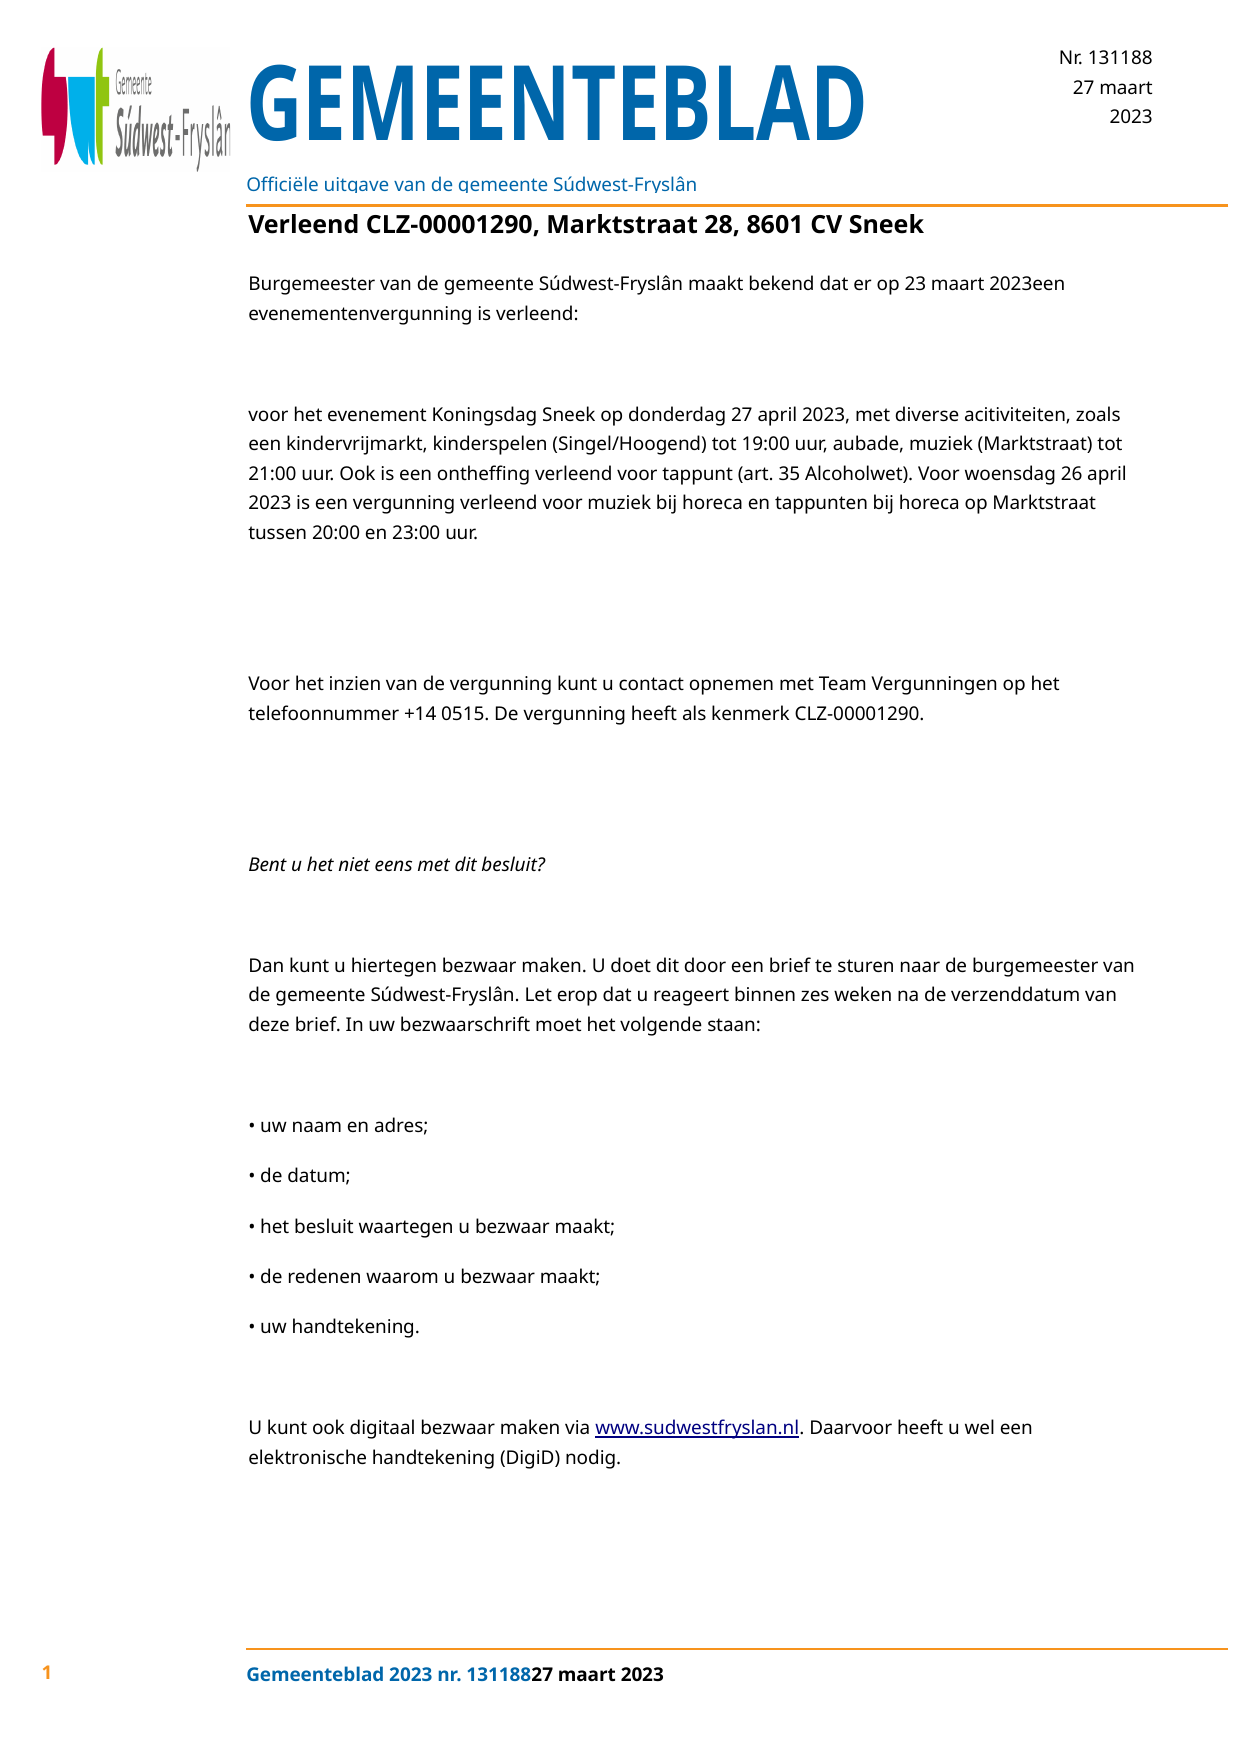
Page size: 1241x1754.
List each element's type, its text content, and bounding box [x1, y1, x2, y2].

text • de redenen waarom u bezwaar maakt; [248, 1263, 1152, 1289]
text • uw naam en adres; [248, 1112, 1152, 1138]
text Bent u het niet eens met dit besluit? [248, 851, 1152, 877]
text Voor het inzien van de vergunning kunt u contact opnemen met Team Vergunningen op het telefoonnummer +14 0515. De vergunning heeft als kenmerk CLZ-00001290. [248, 670, 1152, 726]
text Burgemeester van de gemeente Súdwest-Fryslân maakt bekend dat er op 23 maart 2023een evenementenvergunning is verleend: [248, 270, 1152, 326]
text U kunt ook digitaal bezwaar maken via www.sudwestfryslan.nl. Daarvoor heeft u wel een elektronische handtekening (DigiD) nodig. [248, 1414, 1152, 1470]
text • uw handtekening. [248, 1314, 1152, 1339]
text • het besluit waartegen u bezwaar maakt; [248, 1213, 1152, 1238]
text voor het evenement Koningsdag Sneek op donderdag 27 april 2023, met diverse acitiviteiten, zoals een kindervrijmarkt, kinderspelen (Singel/Hoogend) tot 19:00 uur, aubade, muziek (Marktstraat) tot 21:00 uur. Ook is een ontheffing verleend voor tappunt (art. 35 Alcoholwet). Voor woensdag 26 april 2023 is een vergunning verleend voor muziek bij horeca en tappunten bij horeca op Marktstraat tussen 20:00 en 23:00 uur. [248, 401, 1152, 545]
text Verleend CLZ-00001290, Marktstraat 28, 8601 CV Sneek [248, 207, 1152, 241]
picture [41, 47, 231, 172]
text • de datum; [248, 1162, 1152, 1188]
text Dan kunt u hiertegen bezwaar maken. U doet dit door een brief te sturen naar de burgemeester van de gemeente Súdwest-Fryslân. Let erop dat u reageert binnen zes weken na de verzenddatum van deze brief. In uw bezwaarschrift moet het volgende staan: [248, 952, 1152, 1037]
